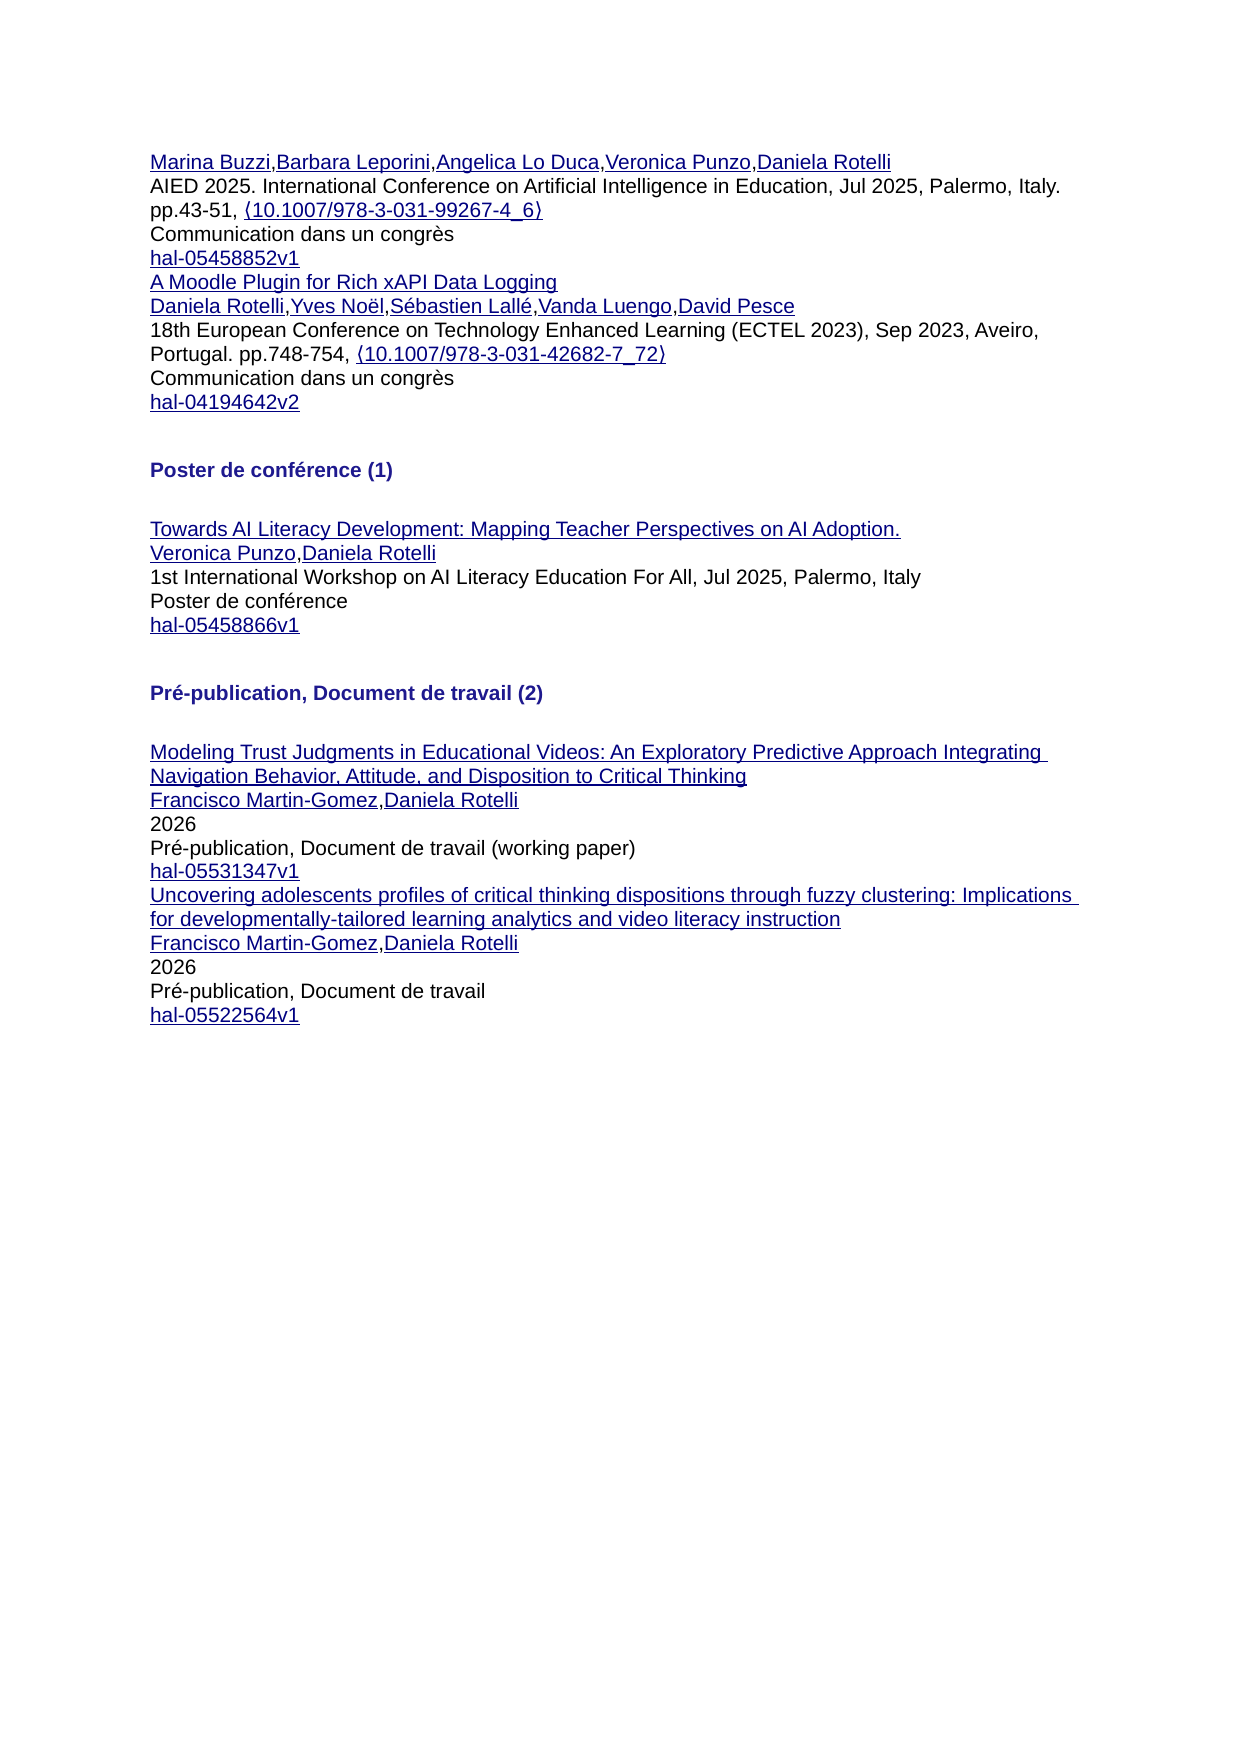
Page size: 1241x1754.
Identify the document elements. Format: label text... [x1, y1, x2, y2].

subtitle Pré-publication, Document de travail (2) [150, 681, 1090, 705]
table_cell Marina Buzzi,Barbara Leporini,Angelica Lo Duca,Veronica Punzo,Daniela Rotelli AIED 2025. International Conference on Artificial Intelligence in Education, Jul 2025, Palermo, Italy. pp.43-51, ⟨10.1007/978-3-031-99267-4_6⟩ Communication dans un congrès hal-05458852v1 [150, 150, 1090, 270]
table_header Modeling Trust Judgments in Educational Videos: An Exploratory Predictive Approach Integrating Navigation Behavior, Attitude, and Disposition to Critical Thinking Francisco Martin-Gomez,Daniela Rotelli 2026 Pré-publication, Document de travail (working paper) hal-05531347v1 [150, 740, 1090, 883]
table_header Towards AI Literacy Development: Mapping Teacher Perspectives on AI Adoption. Veronica Punzo,Daniela Rotelli 1st International Workshop on AI Literacy Education For All, Jul 2025, Palermo, Italy Poster de conférence hal-05458866v1 [150, 517, 1090, 636]
subtitle Poster de conférence (1) [150, 458, 1090, 482]
table_cell Uncovering adolescents profiles of critical thinking dispositions through fuzzy clustering: Implications for developmentally-tailored learning analytics and video literacy instruction Francisco Martin-Gomez,Daniela Rotelli 2026 Pré-publication, Document de travail hal-05522564v1 [150, 883, 1090, 1027]
table_cell A Moodle Plugin for Rich xAPI Data Logging Daniela Rotelli,Yves Noël,Sébastien Lallé,Vanda Luengo,David Pesce 18th European Conference on Technology Enhanced Learning (ECTEL 2023), Sep 2023, Aveiro, Portugal. pp.748-754, ⟨10.1007/978-3-031-42682-7_72⟩ Communication dans un congrès hal-04194642v2 [150, 270, 1090, 413]
